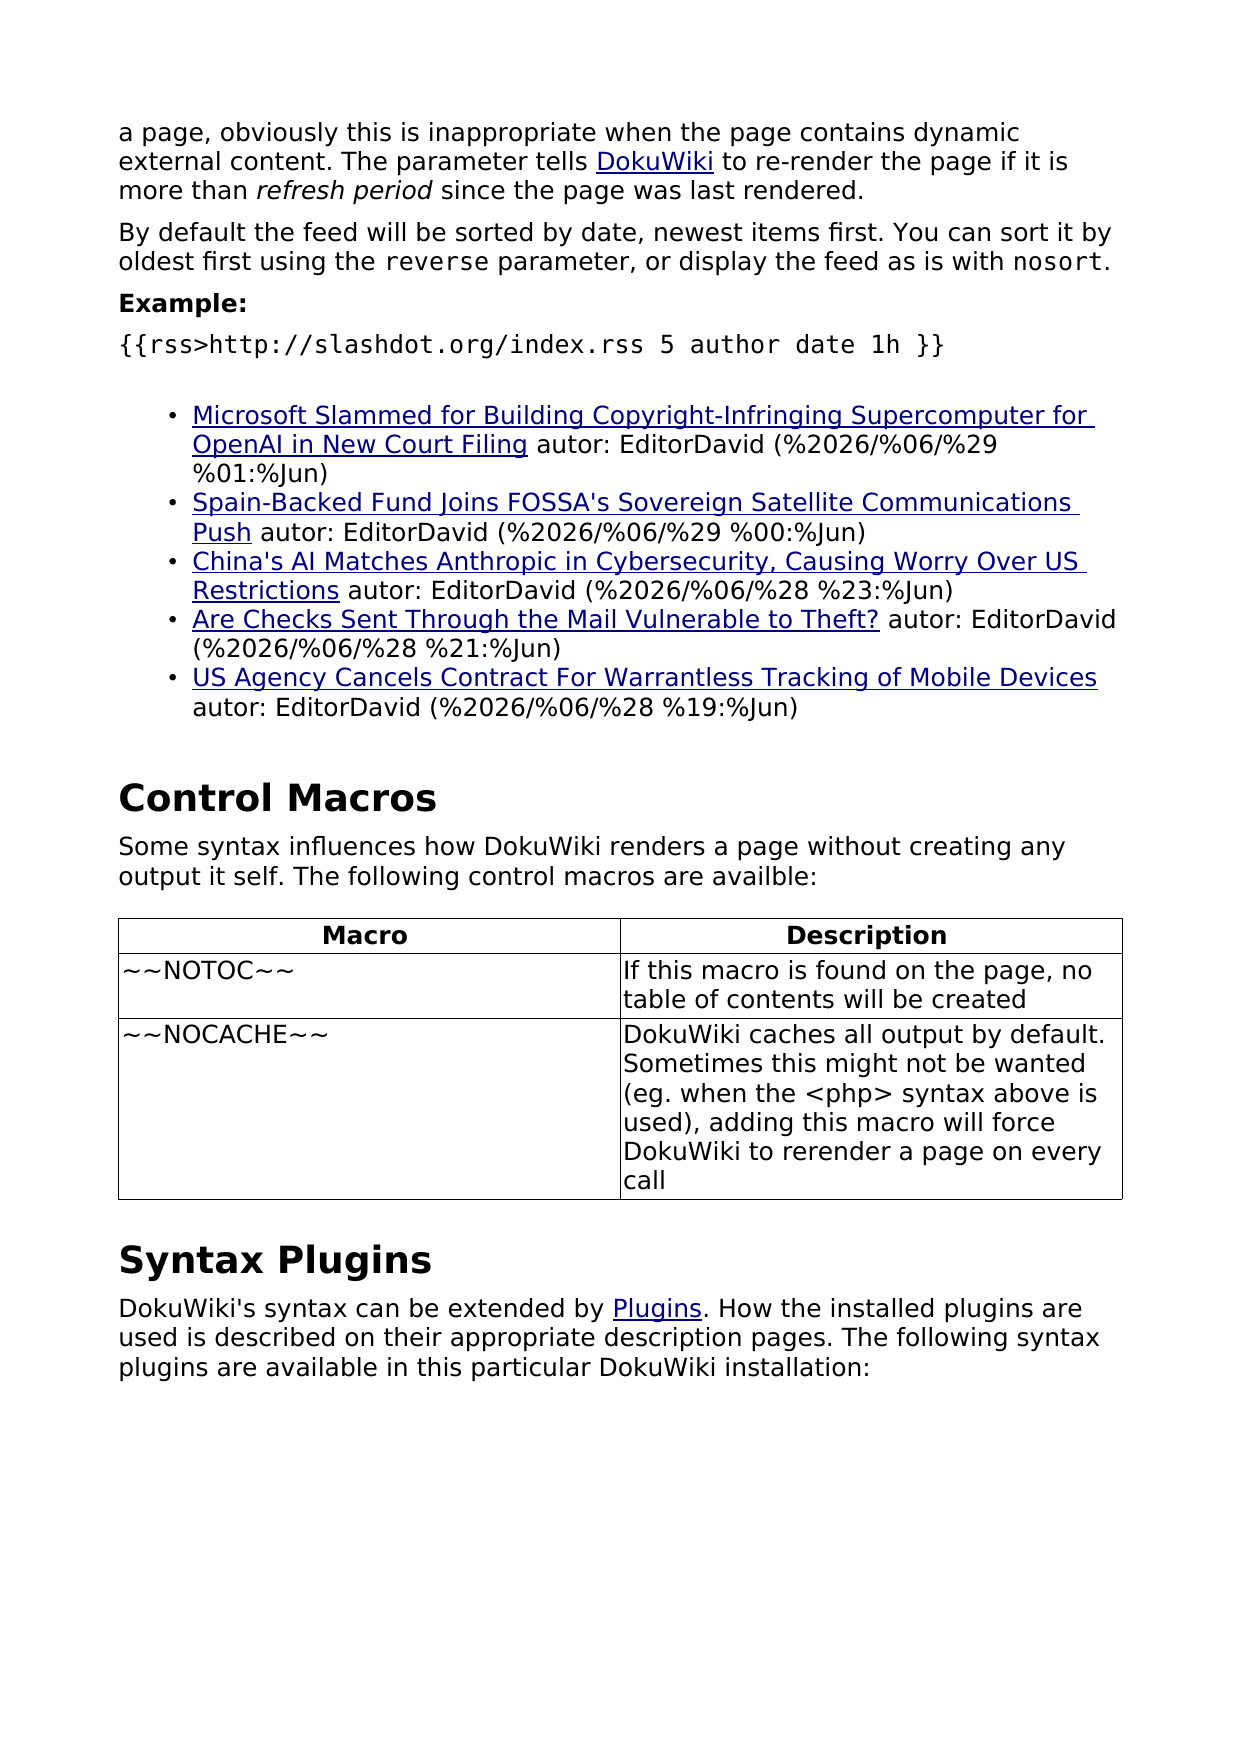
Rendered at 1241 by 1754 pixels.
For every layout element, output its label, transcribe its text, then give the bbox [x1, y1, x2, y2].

text a page, obviously this is inappropriate when the page contains dynamic external content. The parameter tells DokuWiki to re-render the page if it is more than refresh period since the page was last rendered. [118, 118, 1122, 206]
subtitle Syntax Plugins [118, 1238, 1122, 1282]
subtitle Control Macros [118, 776, 1122, 820]
list Spain-Backed Fund Joins FOSSA's Sovereign Satellite Communications Push autor: EditorDavid (%2026/%06/%29 %00:%Jun) [177, 488, 1122, 547]
text DokuWiki's syntax can be extended by Plugins. How the installed plugins are used is described on their appropriate description pages. The following syntax plugins are available in this particular DokuWiki installation: [118, 1294, 1122, 1382]
table_cell DokuWiki caches all output by default. Sometimes this might not be wanted (eg. when the <php> syntax above is used), adding this macro will force DokuWiki to rerender a page on every call [621, 1019, 1122, 1198]
text Example: [118, 289, 1122, 318]
list China's AI Matches Anthropic in Cybersecurity, Causing Worry Over US Restrictions autor: EditorDavid (%2026/%06/%28 %23:%Jun) [177, 547, 1122, 605]
table_header Description [621, 919, 1122, 953]
text By default the feed will be sorted by date, newest items first. You can sort it by oldest first using the reverse parameter, or display the feed as is with nosort. [118, 218, 1122, 276]
list Microsoft Slammed for Building Copyright-Infringing Supercomputer for OpenAI in New Court Filing autor: EditorDavid (%2026/%06/%29 %01:%Jun) [177, 401, 1122, 488]
table_cell ~~NOCACHE~~ [119, 1019, 620, 1198]
text Some syntax influences how DokuWiki renders a page without creating any output it self. The following control macros are availble: [118, 832, 1122, 891]
list US Agency Cancels Contract For Warrantless Tracking of Mobile Devices autor: EditorDavid (%2026/%06/%28 %19:%Jun) [177, 663, 1122, 722]
table_header Macro [119, 919, 620, 953]
list Are Checks Sent Through the Mail Vulnerable to Theft? autor: EditorDavid (%2026/%06/%28 %21:%Jun) [177, 605, 1122, 663]
table_cell If this macro is found on the page, no table of contents will be created [621, 954, 1122, 1017]
table_cell ~~NOTOC~~ [119, 954, 620, 1017]
text {{rss>http://slashdot.org/index.rss 5 author date 1h }} [118, 331, 1122, 360]
